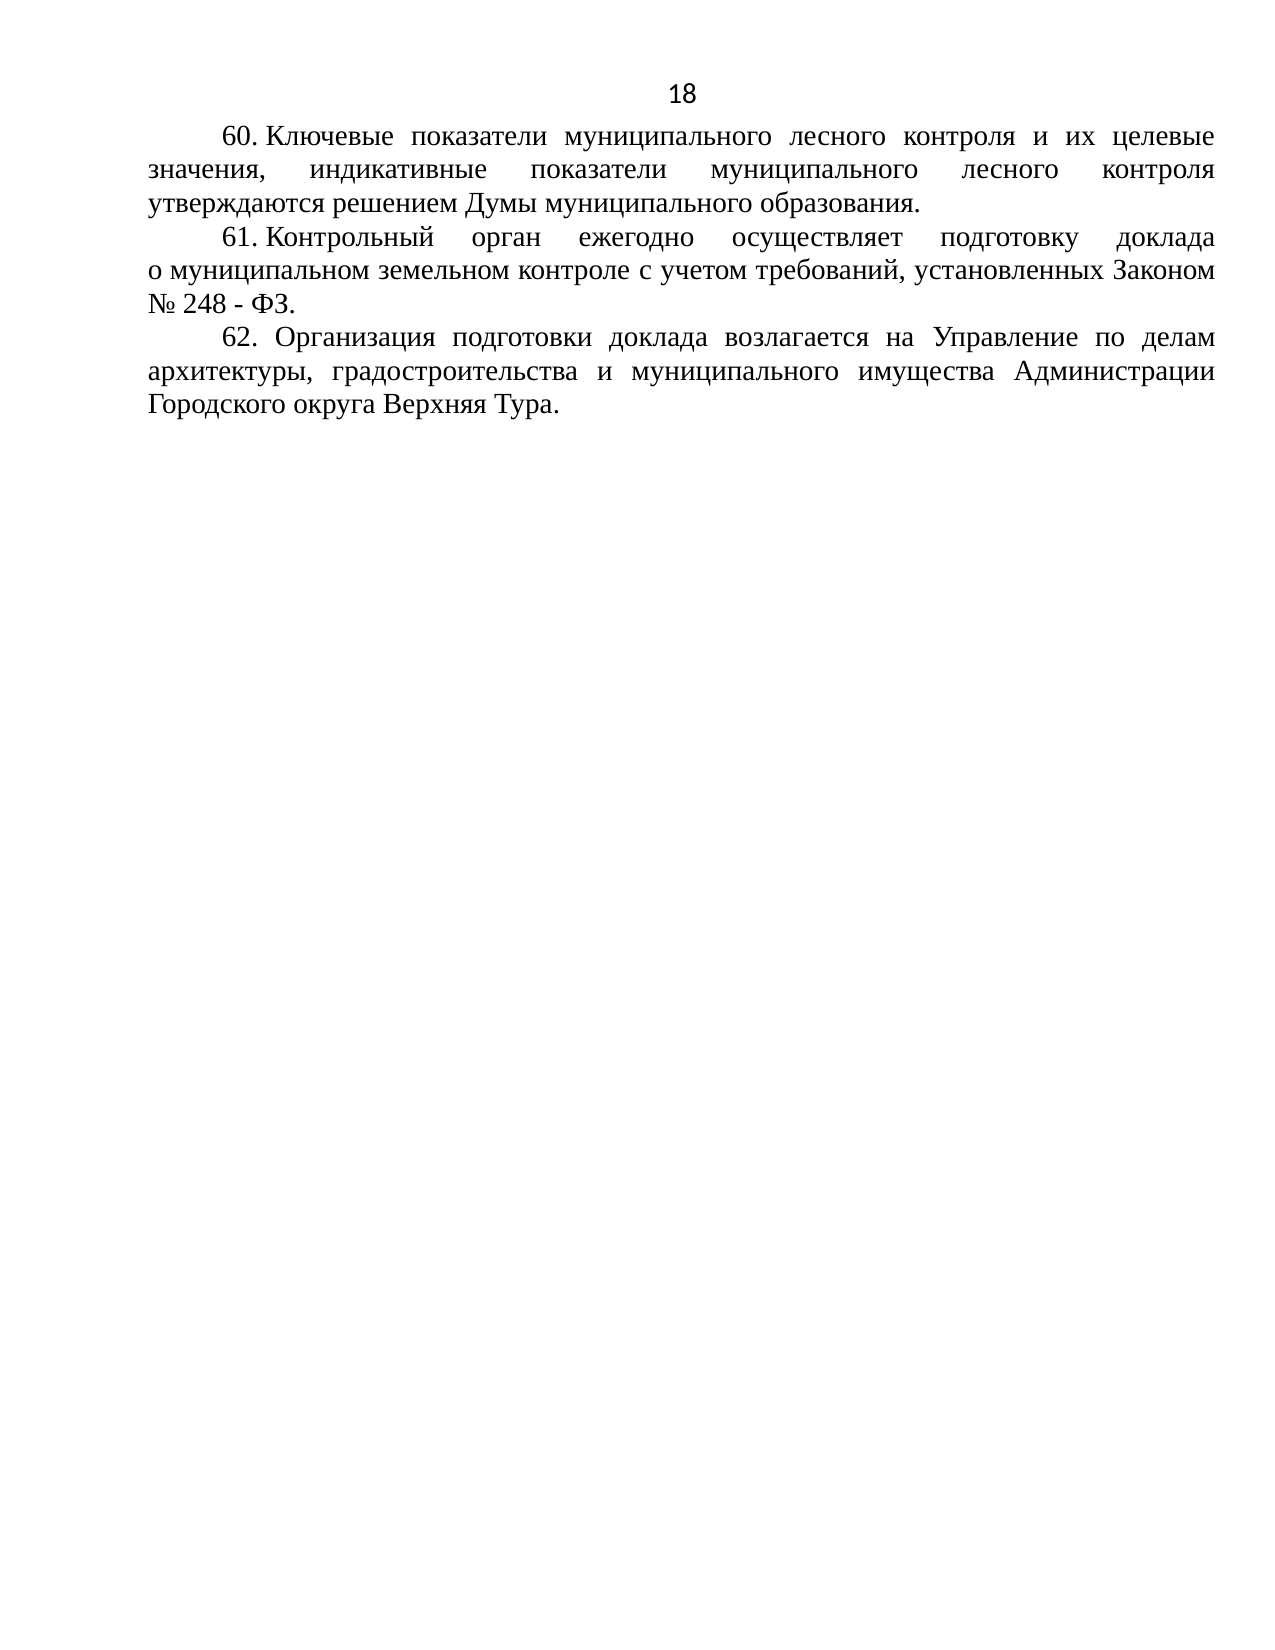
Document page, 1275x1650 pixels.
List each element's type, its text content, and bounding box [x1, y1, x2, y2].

text 62. Организация подготовки доклада возлагается на Управление по делам архитектуры, градостроительства и муниципального имущества Администрации Городского округа Верхняя Тура. [148, 319, 1216, 420]
text 60. Ключевые показатели муниципального лесного контроля и их целевые значения, индикативные показатели муниципального лесного контроля утверждаются решением Думы муниципального образования. [148, 118, 1216, 219]
text 61. Контрольный орган ежегодно осуществляет подготовку доклада о муниципальном земельном контроле с учетом требований, установленных Законом № 248 - ФЗ. [148, 219, 1216, 319]
